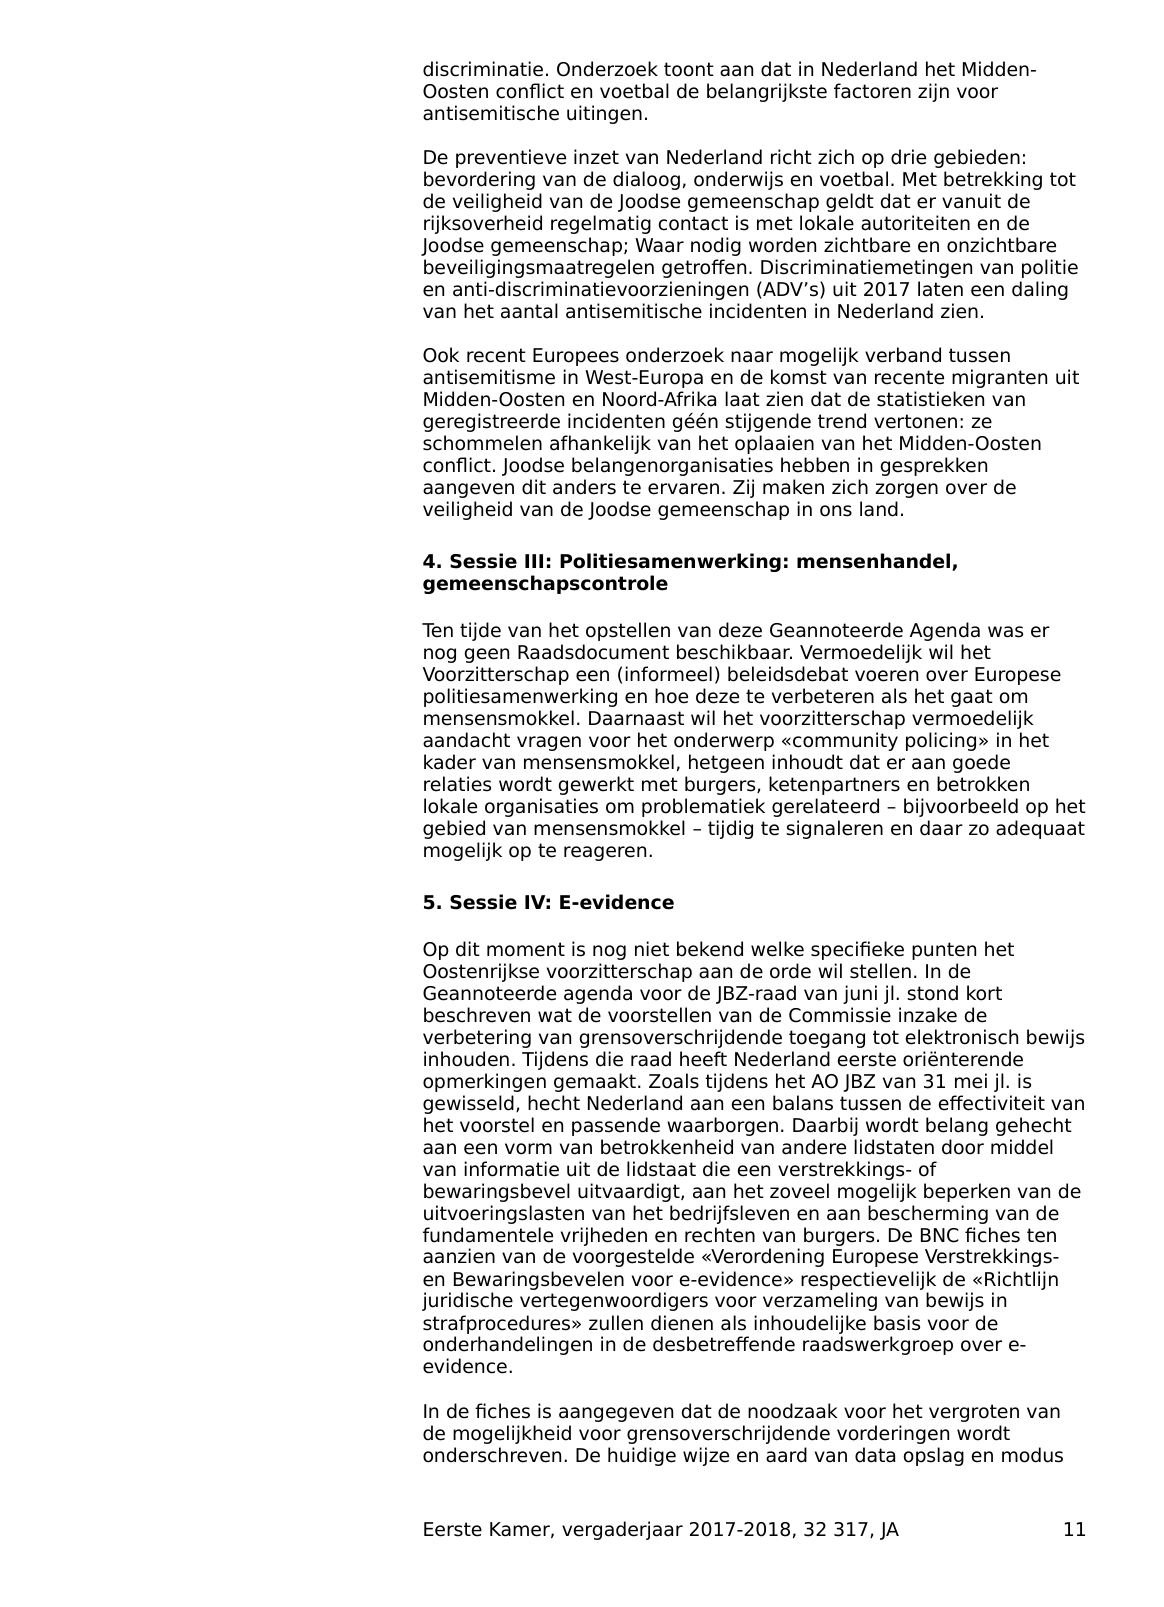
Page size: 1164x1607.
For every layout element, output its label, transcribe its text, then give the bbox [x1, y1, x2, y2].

text De preventieve inzet van Nederland richt zich op drie gebieden: bevordering van de dialoog, onderwijs en voetbal. Met betrekking tot de veiligheid van de Joodse gemeenschap geldt dat er vanuit de rijksoverheid regelmatig contact is met lokale autoriteiten en de Joodse gemeenschap; Waar nodig worden zichtbare en onzichtbare beveiligingsmaatregelen getroffen. Discriminatiemetingen van politie en anti-discriminatievoorzieningen (ADV’s) uit 2017 laten een daling van het aantal antisemitische incidenten in Nederland zien. [422, 147, 1087, 323]
subtitle 4. Sessie III: Politiesamenwerking: mensenhandel, gemeenschapscontrole [422, 551, 1087, 595]
text discriminatie. Onderzoek toont aan dat in Nederland het Midden-Oosten conflict en voetbal de belangrijkste factoren zijn voor antisemitische uitingen. [422, 59, 1087, 125]
text Ook recent Europees onderzoek naar mogelijk verband tussen antisemitisme in West-Europa en de komst van recente migranten uit Midden-Oosten en Noord-Afrika laat zien dat de statistieken van geregistreerde incidenten géén stijgende trend vertonen: ze schommelen afhankelijk van het oplaaien van het Midden-Oosten conflict. Joodse belangenorganisaties hebben in gesprekken aangeven dit anders te ervaren. Zij maken zich zorgen over de veiligheid van de Joodse gemeenschap in ons land. [422, 345, 1087, 521]
text In de fiches is aangegeven dat de noodzaak voor het vergroten van de mogelijkheid voor grensoverschrijdende vorderingen wordt onderschreven. De huidige wijze en aard van data opslag en modus [422, 1401, 1087, 1466]
text Op dit moment is nog niet bekend welke specifieke punten het Oostenrijkse voorzitterschap aan de orde wil stellen. In de Geannoteerde agenda voor de JBZ-raad van juni jl. stond kort beschreven wat de voorstellen van de Commissie inzake de verbetering van grensoverschrijdende toegang tot elektronisch bewijs inhouden. Tijdens die raad heeft Nederland eerste oriënterende opmerkingen gemaakt. Zoals tijdens het AO JBZ van 31 mei jl. is gewisseld, hecht Nederland aan een balans tussen de effectiviteit van het voorstel en passende waarborgen. Daarbij wordt belang gehecht aan een vorm van betrokkenheid van andere lidstaten door middel van informatie uit de lidstaat die een verstrekkings- of bewaringsbevel uitvaardigt, aan het zoveel mogelijk beperken van de uitvoeringslasten van het bedrijfsleven en aan bescherming van de fundamentele vrijheden en rechten van burgers. De BNC fiches ten aanzien van de voorgestelde «Verordening Europese Verstrekkings- en Bewaringsbevelen voor e-evidence» respectievelijk de «Richtlijn juridische vertegenwoordigers voor verzameling van bewijs in strafprocedures» zullen dienen als inhoudelijke basis voor de onderhandelingen in de desbetreffende raadswerkgroep over e-evidence. [422, 939, 1087, 1378]
text Ten tijde van het opstellen van deze Geannoteerde Agenda was er nog geen Raadsdocument beschikbaar. Vermoedelijk wil het Voorzitterschap een (informeel) beleidsdebat voeren over Europese politiesamenwerking en hoe deze te verbeteren als het gaat om mensensmokkel. Daarnaast wil het voorzitterschap vermoedelijk aandacht vragen voor het onderwerp «community policing» in het kader van mensensmokkel, hetgeen inhoudt dat er aan goede relaties wordt gewerkt met burgers, ketenpartners en betrokken lokale organisaties om problematiek gerelateerd – bijvoorbeeld op het gebied van mensensmokkel – tijdig te signaleren en daar zo adequaat mogelijk op te reageren. [422, 620, 1087, 862]
subtitle 5. Sessie IV: E-evidence [422, 892, 1087, 914]
